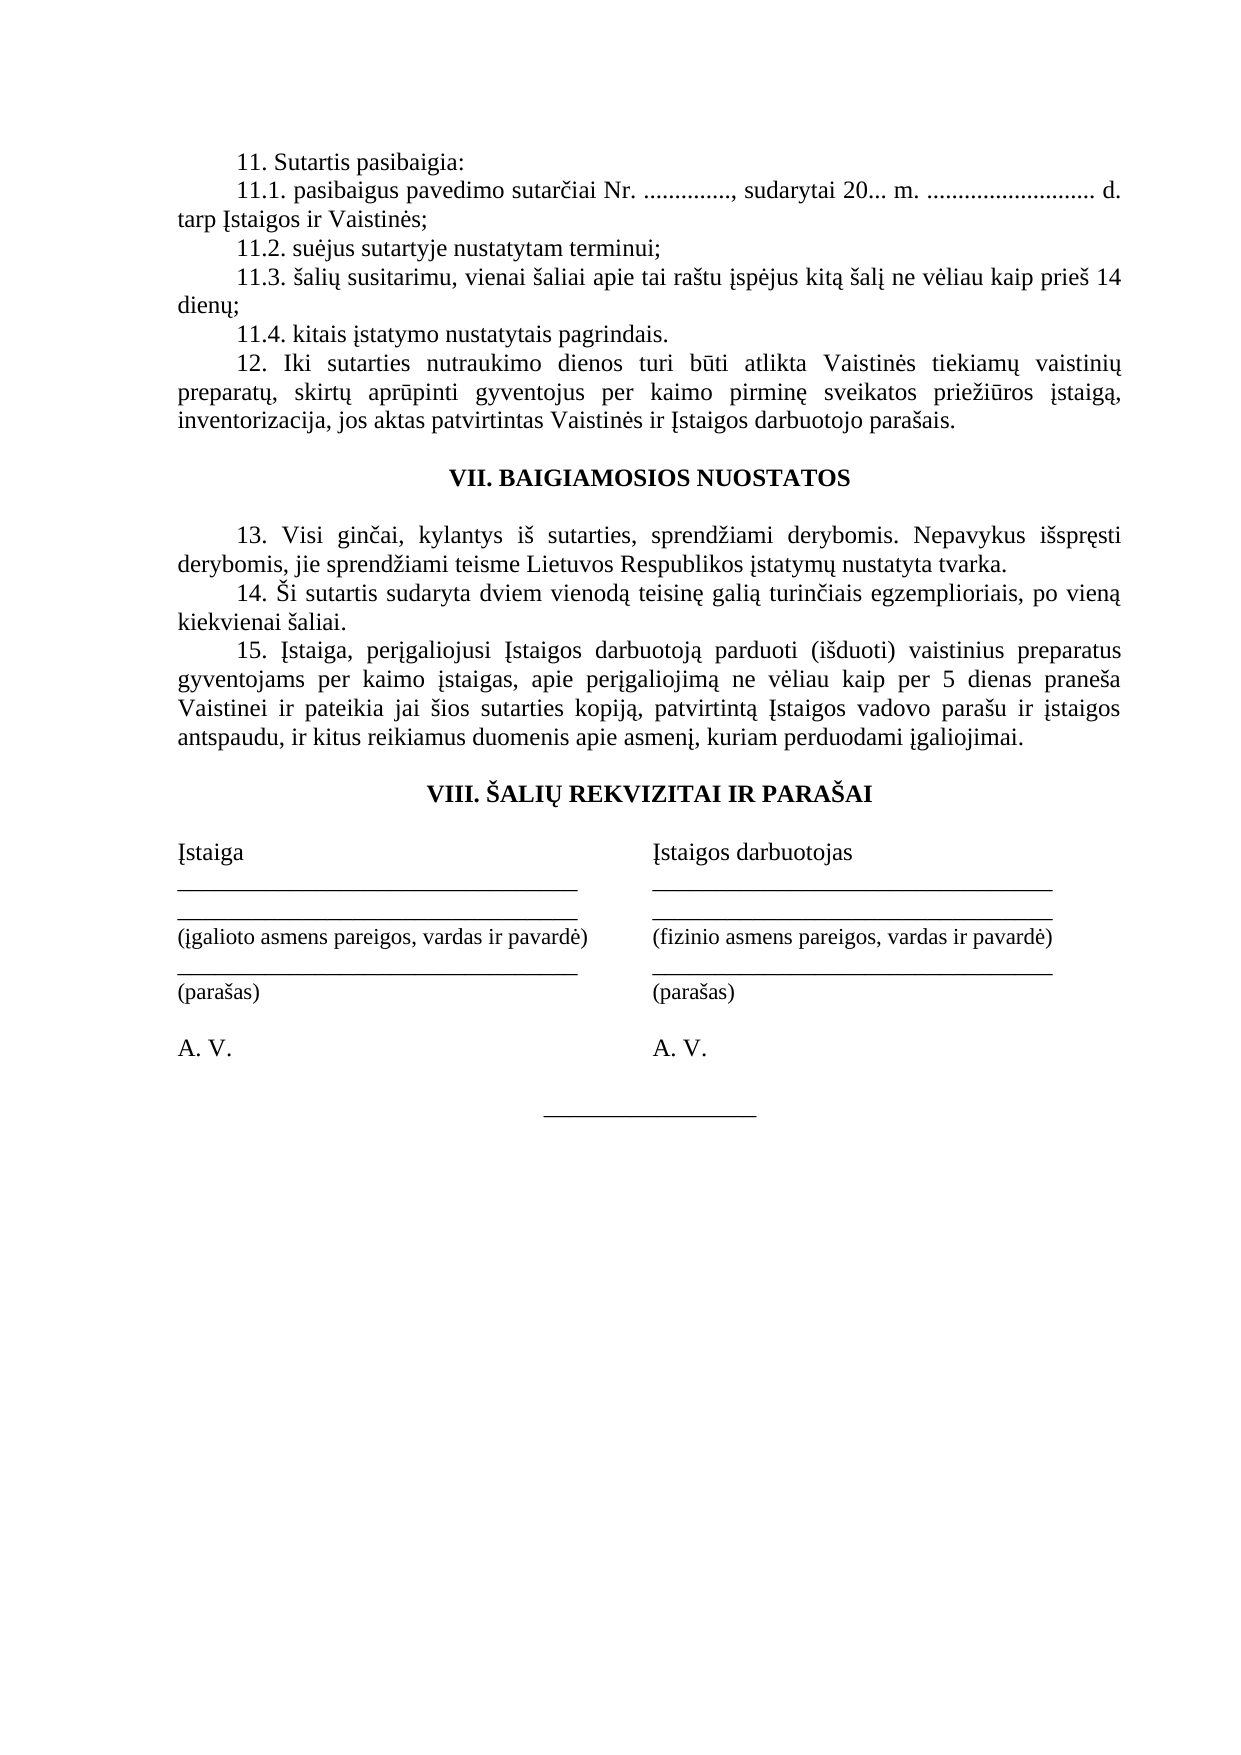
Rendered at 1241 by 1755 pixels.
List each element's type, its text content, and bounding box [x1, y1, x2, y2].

text ________________________________ ________________________________ [177, 949, 1122, 978]
text 15. Įstaiga, perįgaliojusi Įstaigos darbuotoją parduoti (išduoti) vaistinius preparatus gyventojams per kaimo įstaigas, apie perįgaliojimą ne vėliau kaip per 5 dienas praneša Vaistinei ir pateikia jai šios sutarties kopiją, patvirtintą Įstaigos vadovo parašu ir įstaigos antspaudu, ir kitus reikiamus duomenis apie asmenį, kuriam perduodami įgaliojimai. [177, 636, 1122, 751]
text 11. Sutartis pasibaigia: [177, 147, 1122, 176]
text 14. Ši sutartis sudaryta dviem vienodą teisinę galią turinčiais egzemplioriais, po vieną kiekvienai šaliai. [177, 578, 1122, 636]
text 11.3. šalių susitarimu, vienai šaliai apie tai raštu įspėjus kitą šalį ne vėliau kaip prieš 14 dienų; [177, 262, 1122, 319]
text (įgalioto asmens pareigos, vardas ir pavardė) (fizinio asmens pareigos, vardas ir pavardė) [177, 923, 1122, 949]
text A. V. A. V. [177, 1033, 1122, 1062]
text Įstaiga Įstaigos darbuotojas [177, 837, 1122, 866]
text VIII. ŠALIŲ REKVIZITAI IR PARAŠAI [177, 779, 1122, 808]
text ________________________________ ________________________________ [177, 894, 1122, 923]
text VII. BAIGIAMOSIOS NUOSTATOS [177, 463, 1122, 492]
text 11.4. kitais įstatymo nustatytais pagrindais. [177, 319, 1122, 348]
text 11.1. pasibaigus pavedimo sutarčiai Nr. .............., sudarytai 20... m. ........................... d. tarp Įstaigos ir Vaistinės; [177, 176, 1122, 233]
text ________________________________ ________________________________ [177, 866, 1122, 894]
text 12. Iki sutarties nutraukimo dienos turi būti atlikta Vaistinės tiekiamų vaistinių preparatų, skirtų aprūpinti gyventojus per kaimo pirminę sveikatos priežiūros įstaigą, inventorizacija, jos aktas patvirtintas Vaistinės ir Įstaigos darbuotojo parašais. [177, 348, 1122, 434]
text (parašas) (parašas) [177, 978, 1122, 1004]
text 11.2. suėjus sutartyje nustatytam terminui; [177, 233, 1122, 262]
text 13. Visi ginčai, kylantys iš sutarties, sprendžiami derybomis. Nepavykus išspręsti derybomis, jie sprendžiami teisme Lietuvos Respublikos įstatymų nustatyta tvarka. [177, 521, 1122, 578]
text _________________ [177, 1091, 1122, 1119]
